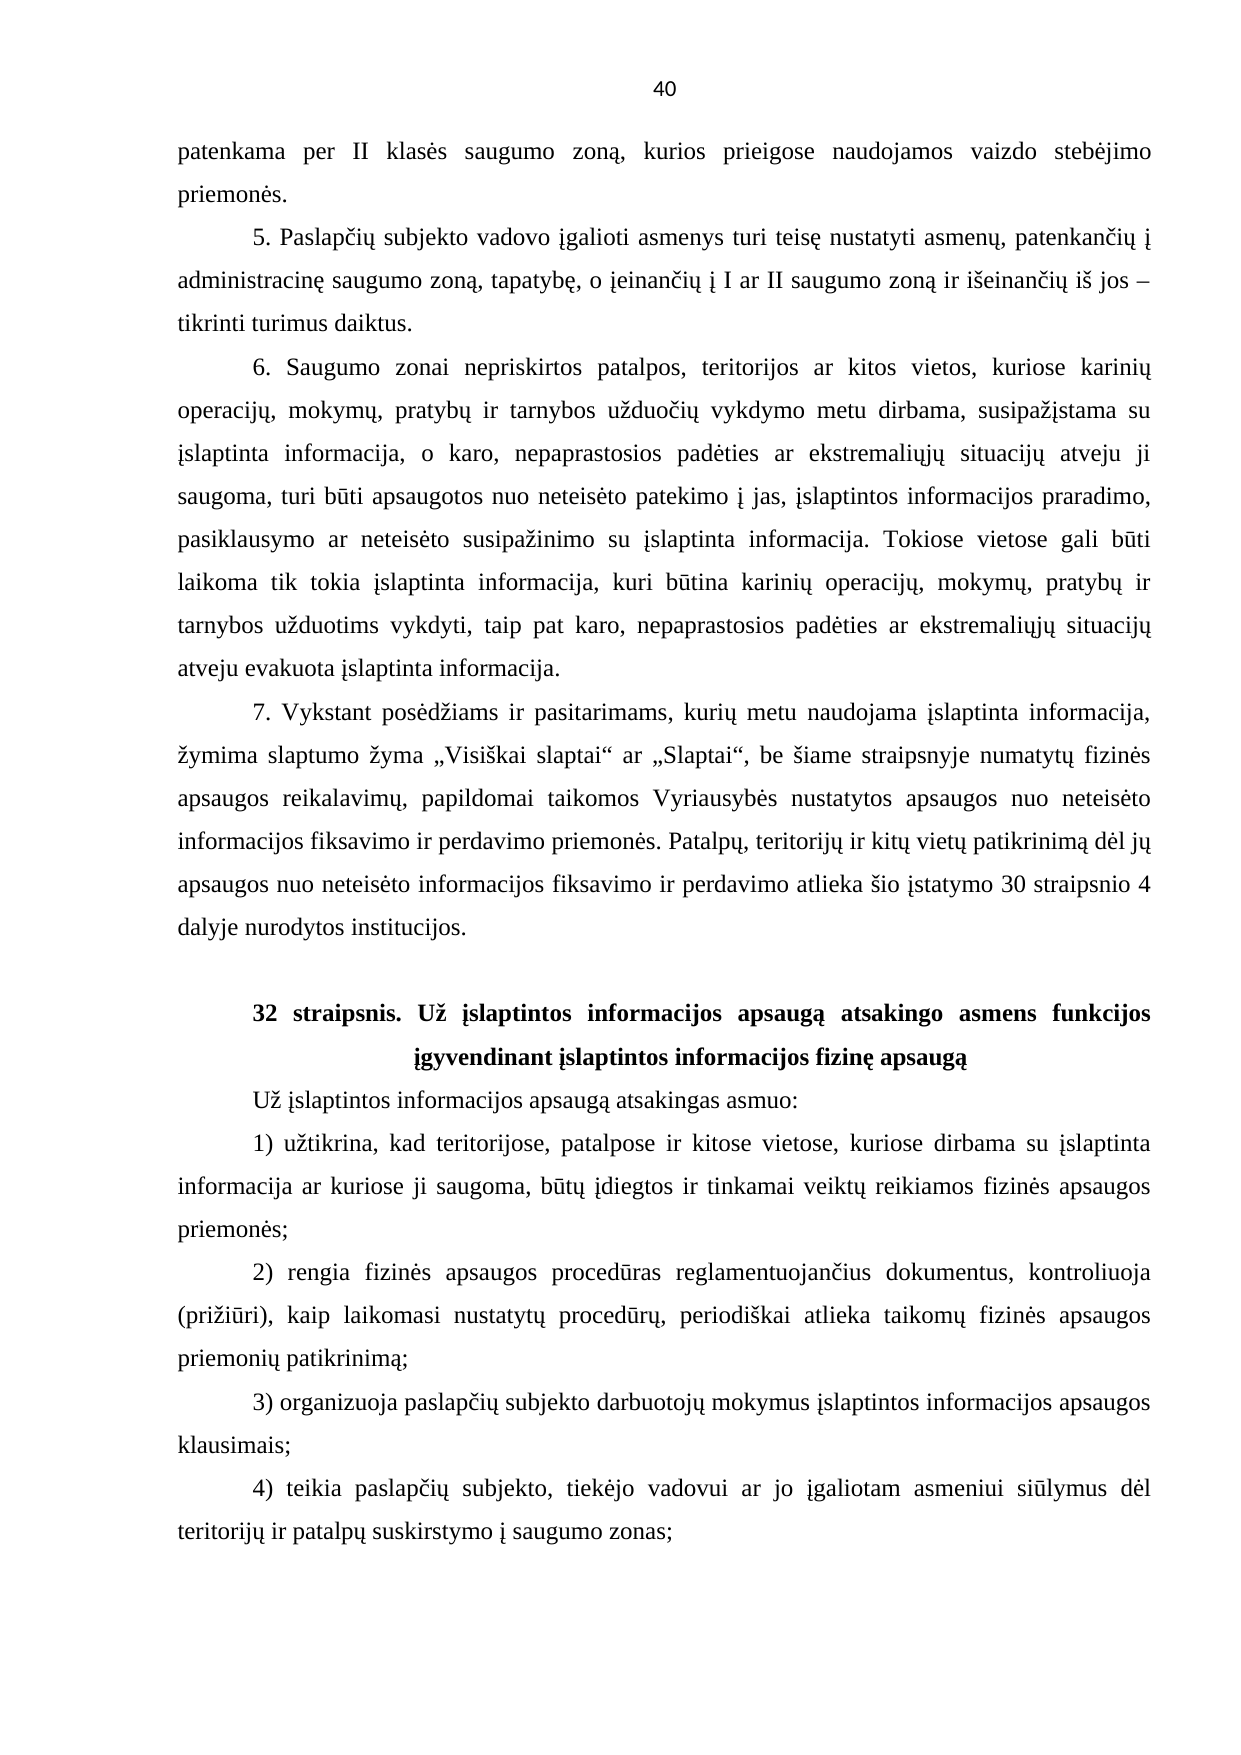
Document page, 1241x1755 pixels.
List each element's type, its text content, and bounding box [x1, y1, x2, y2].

text 7. Vykstant posėdžiams ir pasitarimams, kurių metu naudojama įslaptinta informacija, žymima slaptumo žyma „Visiškai slaptai“ ar „Slaptai“, be šiame straipsnyje numatytų fizinės apsaugos reikalavimų, papildomai taikomos Vyriausybės nustatytos apsaugos nuo neteisėto informacijos fiksavimo ir perdavimo priemonės. Patalpų, teritorijų ir kitų vietų patikrinimą dėl jų apsaugos nuo neteisėto informacijos fiksavimo ir perdavimo atlieka šio įstatymo 30 straipsnio 4 dalyje nurodytos institucijos. [177, 697, 1152, 941]
text 6. Saugumo zonai nepriskirtos patalpos, teritorijos ar kitos vietos, kuriose karinių operacijų, mokymų, pratybų ir tarnybos užduočių vykdymo metu dirbama, susipažįstama su įslaptinta informacija, o karo, nepaprastosios padėties ar ekstremaliųjų situacijų atveju ji saugoma, turi būti apsaugotos nuo neteisėto patekimo į jas, įslaptintos informacijos praradimo, pasiklausymo ar neteisėto susipažinimo su įslaptinta informacija. Tokiose vietose gali būti laikoma tik tokia įslaptinta informacija, kuri būtina karinių operacijų, mokymų, pratybų ir tarnybos užduotims vykdyti, taip pat karo, nepaprastosios padėties ar ekstremaliųjų situacijų atveju evakuota įslaptinta informacija. [177, 352, 1152, 682]
text 2) rengia fizinės apsaugos procedūras reglamentuojančius dokumentus, kontroliuoja (prižiūri), kaip laikomasi nustatytų procedūrų, periodiškai atlieka taikomų fizinės apsaugos priemonių patikrinimą; [177, 1257, 1152, 1372]
text 4) teikia paslapčių subjekto, tiekėjo vadovui ar jo įgaliotam asmeniui siūlymus dėl teritorijų ir patalpų suskirstymo į saugumo zonas; [177, 1473, 1152, 1545]
text 3) organizuoja paslapčių subjekto darbuotojų mokymus įslaptintos informacijos apsaugos klausimais; [177, 1387, 1152, 1458]
text patenkama per II klasės saugumo zoną, kurios prieigose naudojamos vaizdo stebėjimo priemonės. [177, 136, 1152, 208]
text 1) užtikrina, kad teritorijose, patalpose ir kitose vietose, kuriose dirbama su įslaptinta informacija ar kuriose ji saugoma, būtų įdiegtos ir tinkamai veiktų reikiamos fizinės apsaugos priemonės; [177, 1128, 1152, 1243]
text Už įslaptintos informacijos apsaugą atsakingas asmuo: [177, 1085, 1152, 1113]
text 5. Paslapčių subjekto vadovo įgalioti asmenys turi teisę nustatyti asmenų, patenkančių į administracinę saugumo zoną, tapatybę, o įeinančių į I ar II saugumo zoną ir išeinančių iš jos – tikrinti turimus daiktus. [177, 222, 1152, 337]
text 32 straipsnis. Už įslaptintos informacijos apsaugą atsakingo asmens funkcijos įgyvendinant įslaptintos informacijos fizinę apsaugą [252, 998, 1152, 1070]
